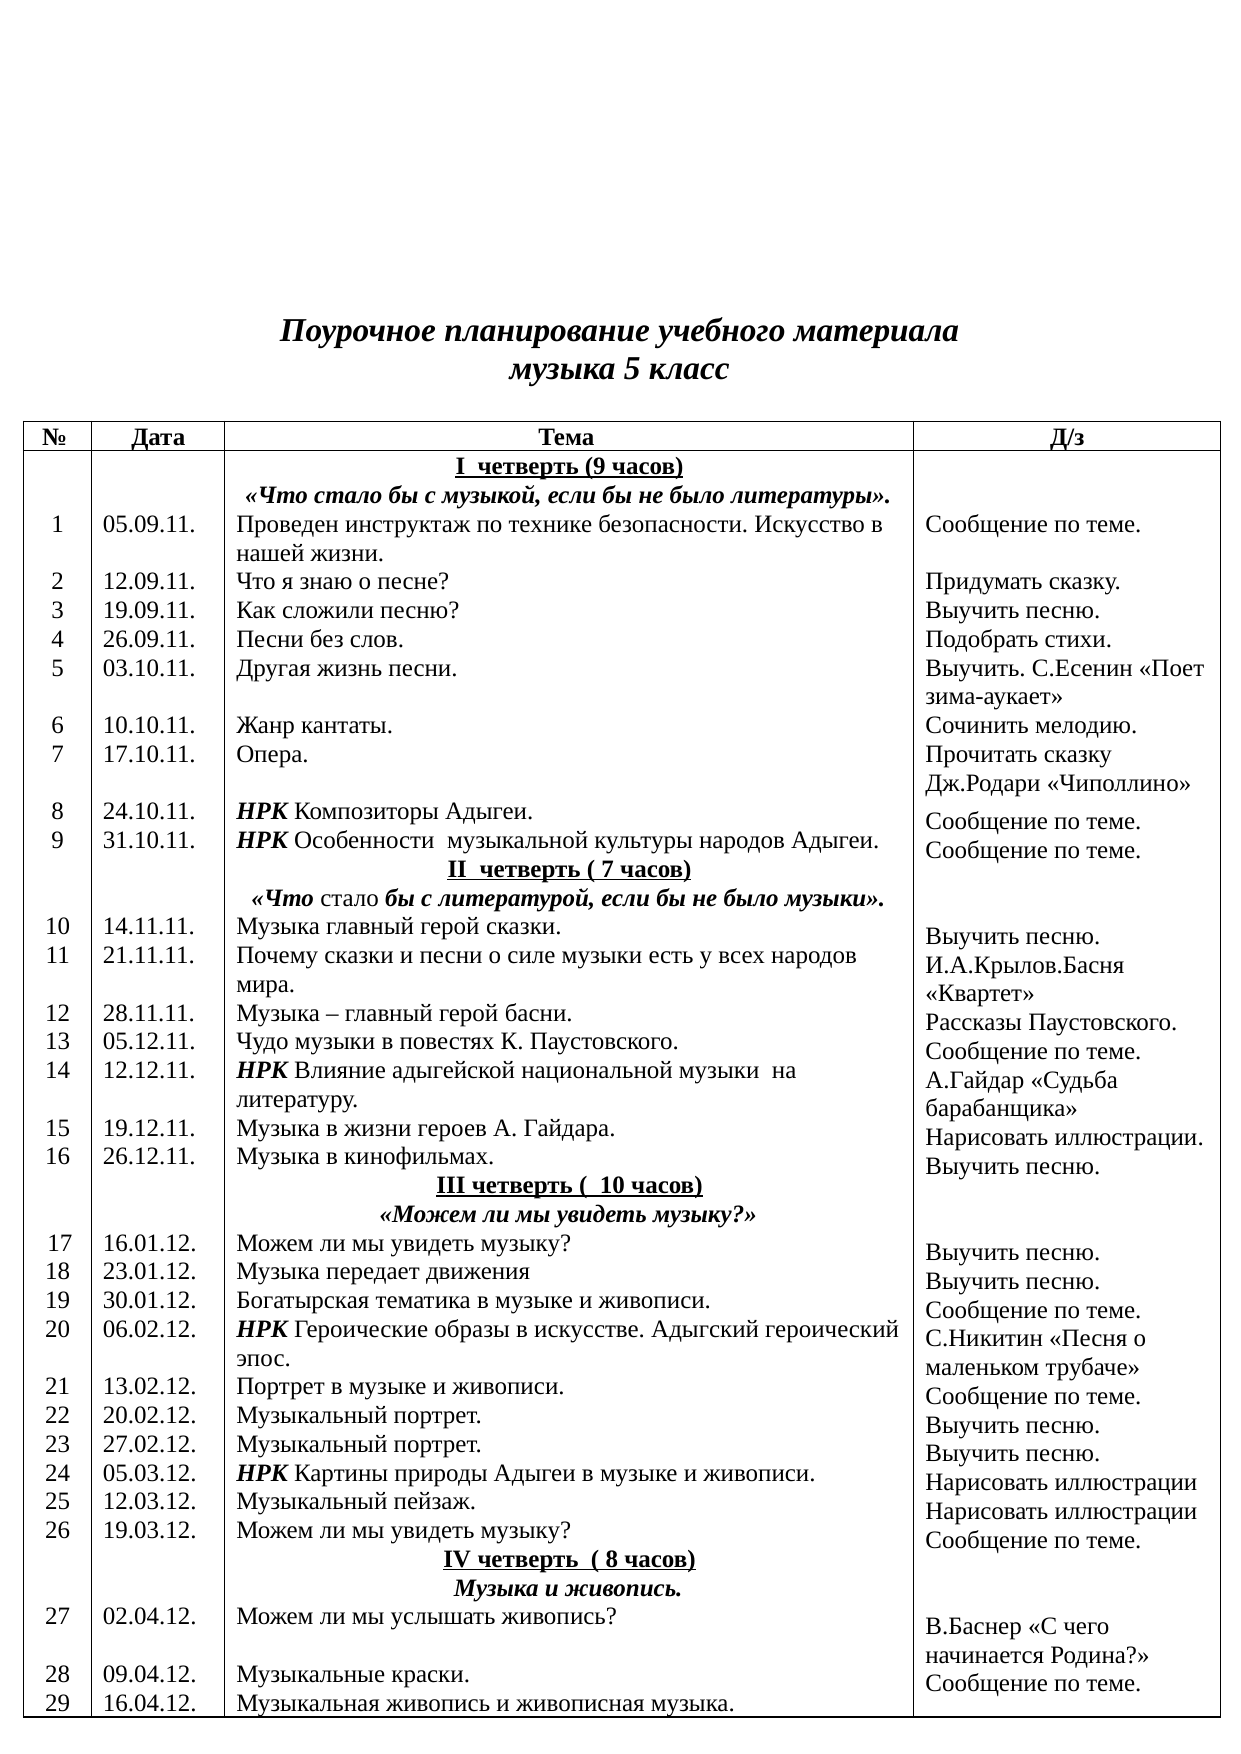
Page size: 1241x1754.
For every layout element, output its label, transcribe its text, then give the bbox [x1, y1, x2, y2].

table_header № [24, 422, 91, 450]
text музыка 5 класс [75, 349, 1167, 387]
table_header Дата [92, 422, 224, 450]
table_cell I четверть (9 часов) «Что стало бы с музыкой, если бы не было литературы». Проведен инструктаж по технике безопасности. Искусство в нашей жизни. Что я знаю о песне? Как сложили песню? Песни без слов. Другая жизнь песни. Жанр кантаты. Опера. НРК Композиторы Адыгеи. НРК Особенности музыкальной культуры народов Адыгеи. II четверть ( 7 часов) «Что стало бы с литературой, если бы не было музыки». Музыка главный герой сказки. Почему сказки и песни о силе музыки есть у всех народов мира. Музыка – главный герой басни. Чудо музыки в повестях К. Паустовского. НРК Влияние адыгейской национальной музыки на литературу. Музыка в жизни героев А. Гайдара. Музыка в кинофильмах. III четверть ( 10 часов) «Можем ли мы увидеть музыку?» Можем ли мы увидеть музыку? Музыка передает движения Богатырская тематика в музыке и живописи. НРК Героические образы в искусстве. Адыгский героический эпос. Портрет в музыке и живописи. Музыкальный портрет. Музыкальный портрет. НРК Картины природы Адыгеи в музыке и живописи. Музыкальный пейзаж. Можем ли мы увидеть музыку? IV четверть ( 8 часов) Музыка и живопись. Можем ли мы услышать живопись? Музыкальные краски. Музыкальная живопись и живописная музыка. [225, 451, 913, 1716]
table_cell 05.09.11. 12.09.11. 19.09.11. 26.09.11. 03.10.11. 10.10.11. 17.10.11. 24.10.11. 31.10.11. 14.11.11. 21.11.11. 28.11.11. 05.12.11. 12.12.11. 19.12.11. 26.12.11. 16.01.12. 23.01.12. 30.01.12. 06.02.12. 13.02.12. 20.02.12. 27.02.12. 05.03.12. 12.03.12. 19.03.12. 02.04.12. 09.04.12. 16.04.12. [92, 451, 224, 1716]
table_header Д/з [914, 422, 1220, 450]
text Поурочное планирование учебного материала [75, 310, 1167, 349]
table_header Тема [225, 422, 913, 450]
table_cell 1 2 3 4 5 6 7 8 9 10 11 12 13 14 15 16 17 18 19 20 21 22 23 24 25 26 27 28 29 [24, 451, 91, 1716]
table_cell Сообщение по теме. Придумать сказку. Выучить песню. Подобрать стихи. Выучить. С.Есенин «Поет зима-аукает» Сочинить мелодию. Прочитать сказку Дж.Родари «Чиполлино» Сообщение по теме. Сообщение по теме. Выучить песню. И.А.Крылов.Басня «Квартет» Рассказы Паустовского. Сообщение по теме. А.Гайдар «Судьба барабанщика» Нарисовать иллюстрации. Выучить песню. Выучить песню. Выучить песню. Сообщение по теме. С.Никитин «Песня о маленьком трубаче» Сообщение по теме. Выучить песню. Выучить песню. Нарисовать иллюстрации Нарисовать иллюстрации Сообщение по теме. В.Баснер «С чего начинается Родина?» Сообщение по теме. [914, 451, 1220, 1716]
